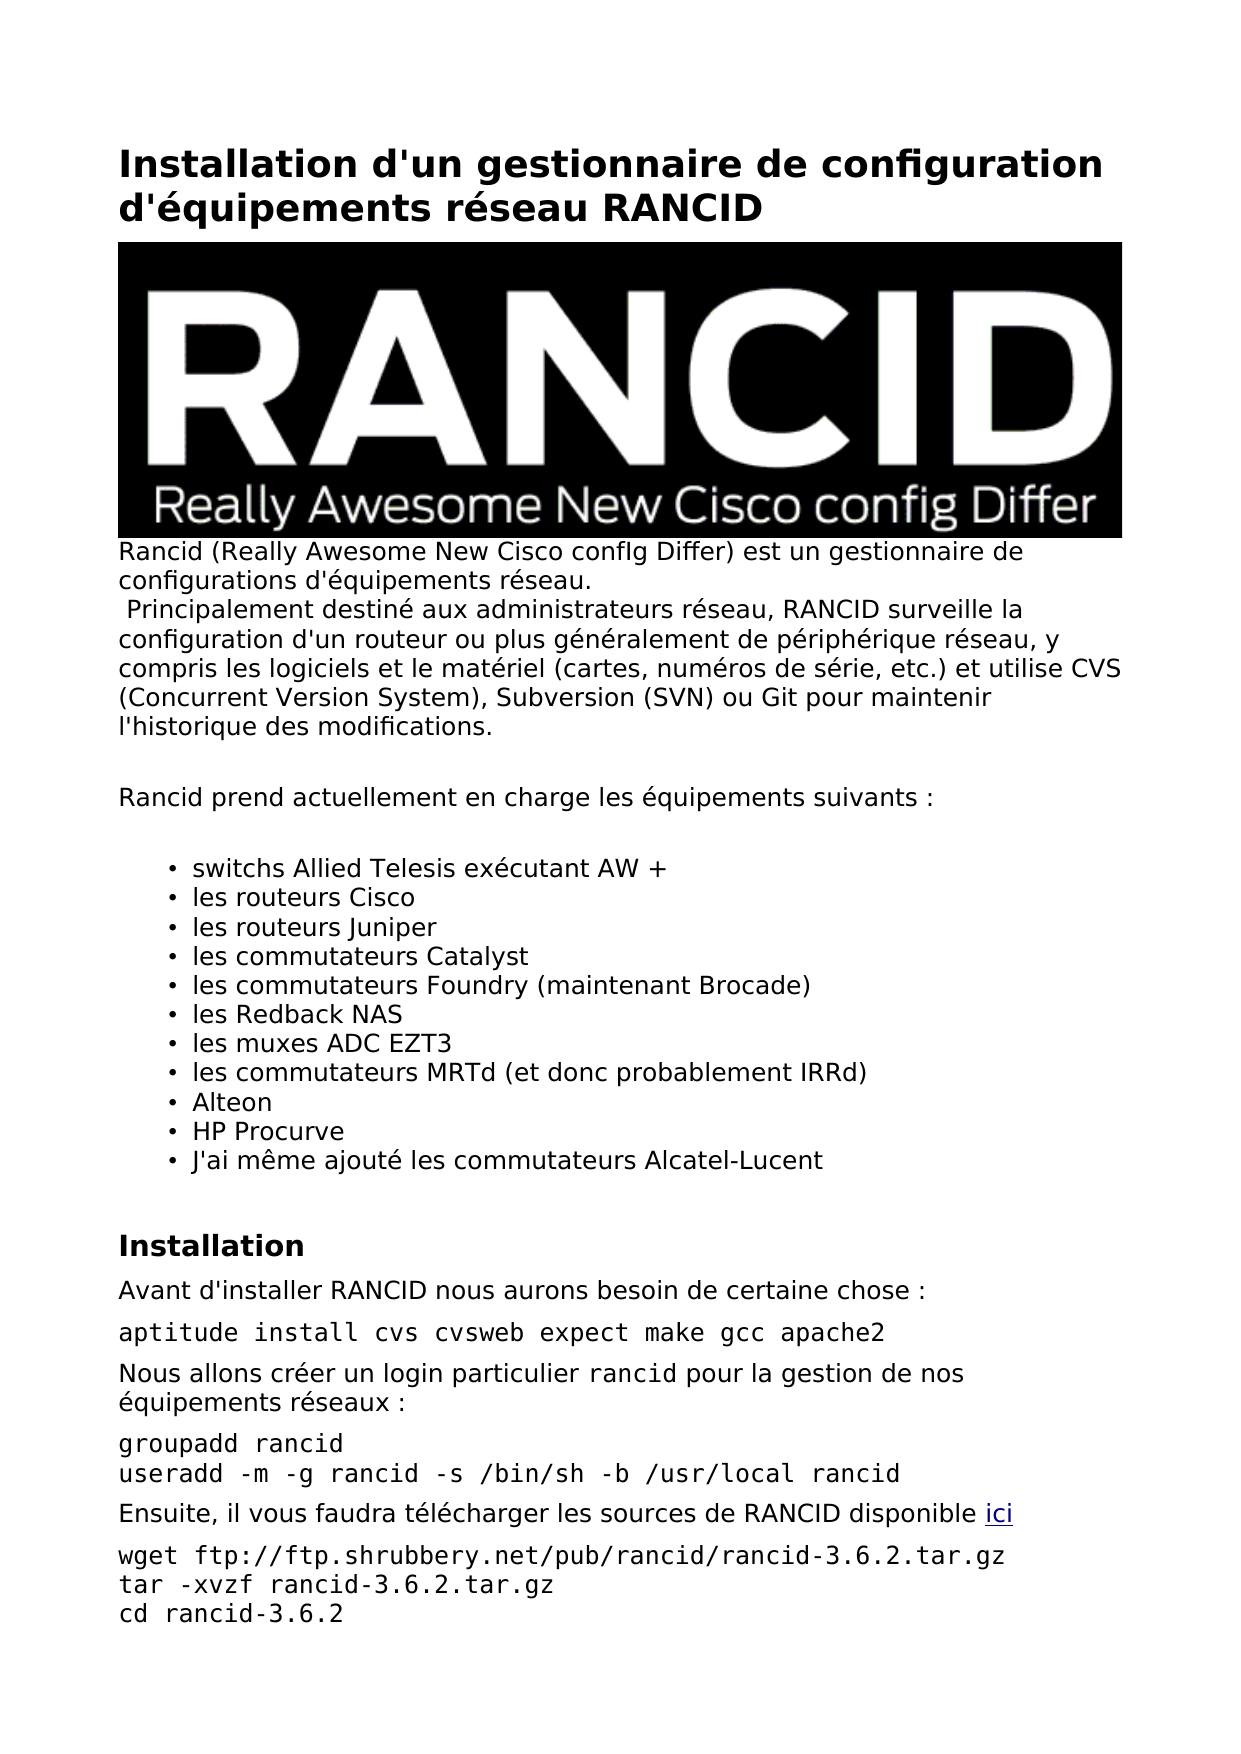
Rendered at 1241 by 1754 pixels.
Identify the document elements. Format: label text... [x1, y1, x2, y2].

text Ensuite, il vous faudra télécharger les sources de RANCID disponible ici [118, 1500, 1122, 1529]
text groupadd rancid useradd -m -g rancid -s /bin/sh -b /usr/local rancid [118, 1429, 1122, 1488]
list les muxes ADC EZT3 [177, 1029, 1122, 1058]
text Rancid (Really Awesome New Cisco confIg Differ) est un gestionnaire de configurations d'équipements réseau. Principalement destiné aux administrateurs réseau, RANCID surveille la configuration d'un routeur ou plus généralement de périphérique réseau, y compris les logiciels et le matériel (cartes, numéros de série, etc.) et utilise CVS (Concurrent Version System), Subversion (SVN) ou Git pour maintenir l'historique des modifications. [118, 538, 1122, 771]
picture [118, 242, 1123, 538]
text Rancid prend actuellement en charge les équipements suivants : [118, 783, 1122, 812]
list les commutateurs MRTd (et donc probablement IRRd) [177, 1058, 1122, 1088]
list J'ai même ajouté les commutateurs Alcatel-Lucent [177, 1146, 1122, 1175]
list les commutateurs Foundry (maintenant Brocade) [177, 971, 1122, 1000]
text Nous allons créer un login particulier rancid pour la gestion de nos équipements réseaux : [118, 1359, 1122, 1417]
list les Redback NAS [177, 1000, 1122, 1029]
list les commutateurs Catalyst [177, 942, 1122, 971]
list les routeurs Juniper [177, 913, 1122, 942]
list Alteon [177, 1088, 1122, 1117]
list les routeurs Cisco [177, 883, 1122, 913]
text aptitude install cvs cvsweb expect make gcc apache2 [118, 1318, 1122, 1347]
text wget ftp://ftp.shrubbery.net/pub/rancid/rancid-3.6.2.tar.gz tar -xvzf rancid-3.6.2.tar.gz cd rancid-3.6.2 [118, 1541, 1122, 1629]
list HP Procurve [177, 1117, 1122, 1146]
list switchs Allied Telesis exécutant AW + [177, 854, 1122, 883]
subtitle Installation d'un gestionnaire de configuration d'équipements réseau RANCID [118, 143, 1122, 230]
subtitle Installation [118, 1230, 1122, 1264]
text Avant d'installer RANCID nous aurons besoin de certaine chose : [118, 1276, 1122, 1305]
